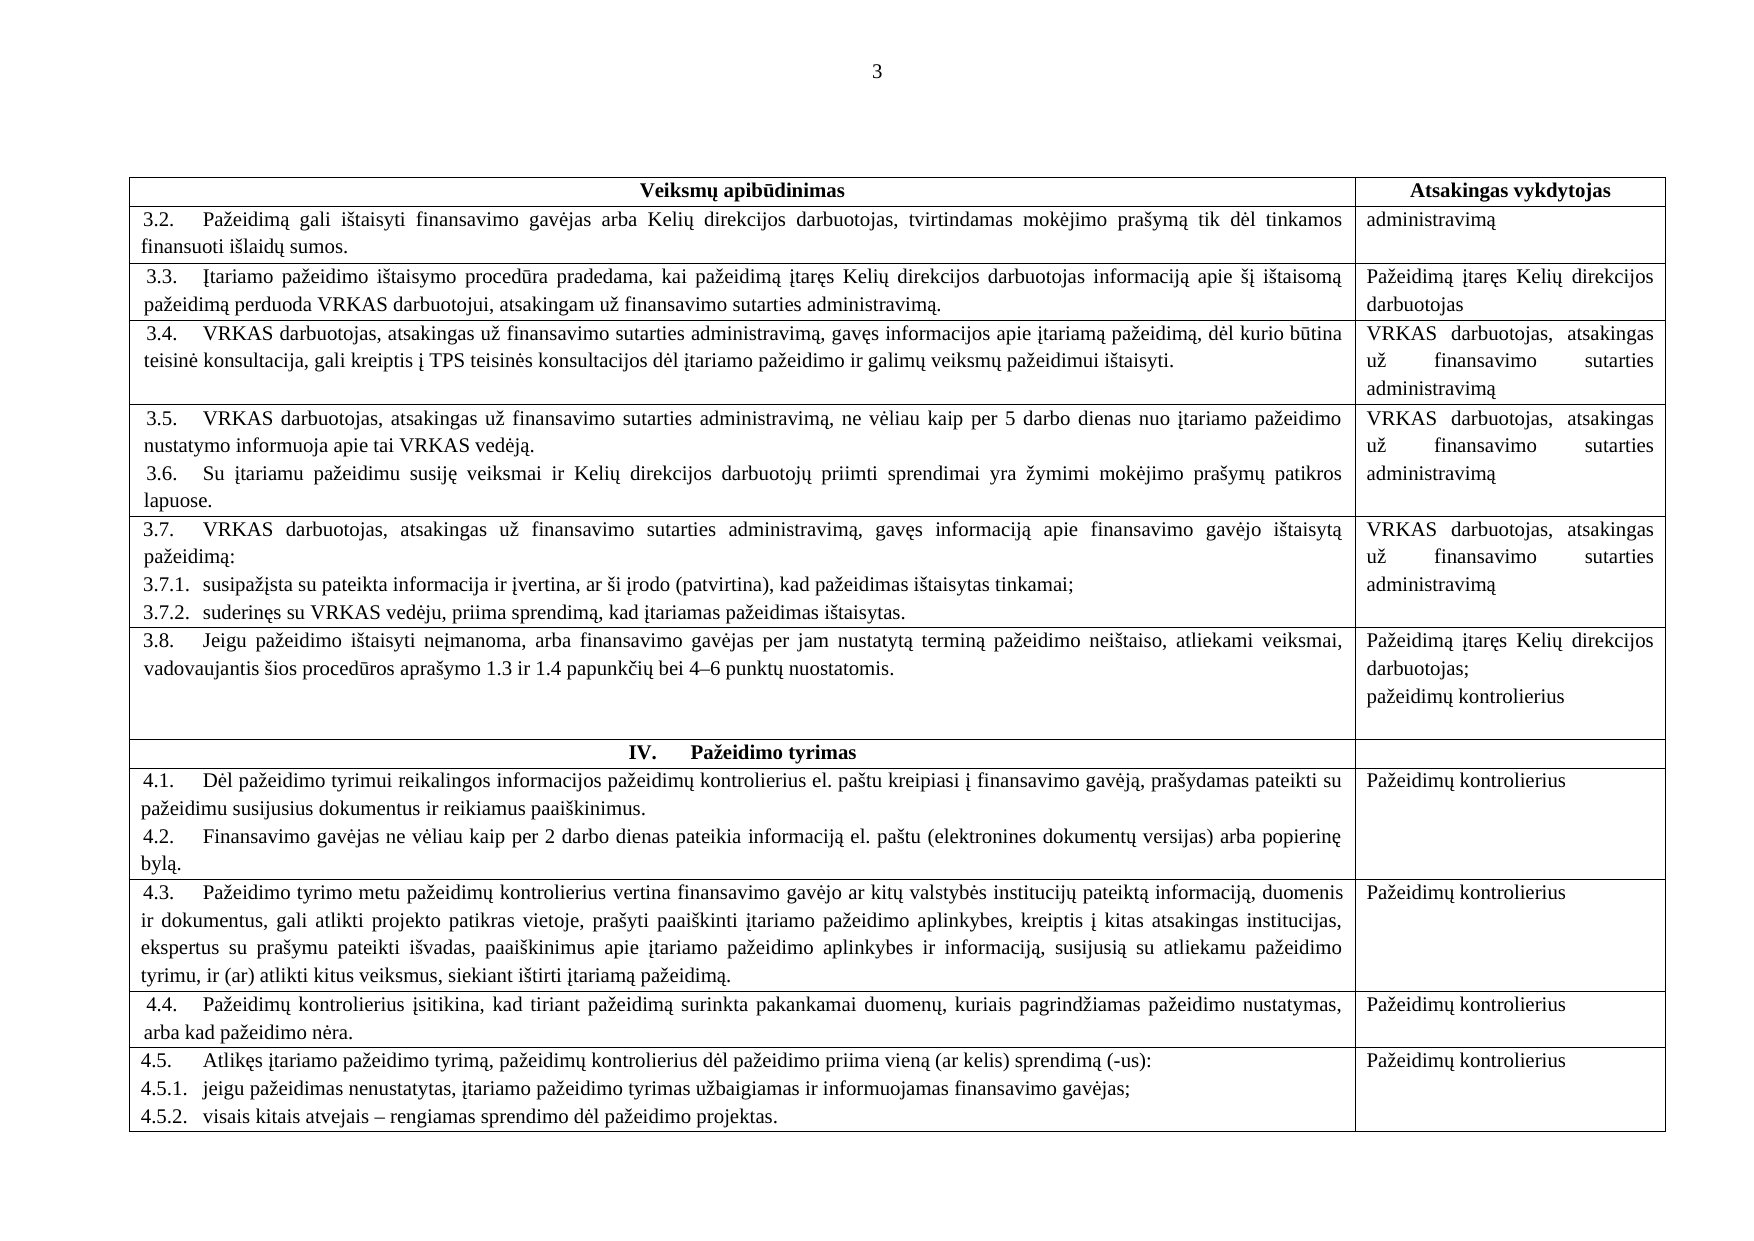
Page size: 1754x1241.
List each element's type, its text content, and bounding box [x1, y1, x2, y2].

table_cell VRKAS darbuotojas, atsakingas už finansavimo sutarties administravimą [1356, 321, 1665, 404]
table_cell 3.7. VRKAS darbuotojas, atsakingas už finansavimo sutarties administravimą, gavęs informaciją apie finansavimo gavėjo ištaisytą pažeidimą: 3.7.1. susipažįsta su pateikta informacija ir įvertina, ar ši įrodo (patvirtina), kad pažeidimas ištaisytas tinkamai; 3.7.2. suderinęs su VRKAS vedėju, priima sprendimą, kad įtariamas pažeidimas ištaisytas. [130, 517, 1355, 627]
table_header Atsakingas vykdytojas [1356, 178, 1665, 206]
table_cell 3.5. VRKAS darbuotojas, atsakingas už finansavimo sutarties administravimą, ne vėliau kaip per 5 darbo dienas nuo įtariamo pažeidimo nustatymo informuoja apie tai VRKAS vedėją. 3.6. Su įtariamu pažeidimu susiję veiksmai ir Kelių direkcijos darbuotojų priimti sprendimai yra žymimi mokėjimo prašymų patikros lapuose. [130, 405, 1355, 516]
table_cell [1356, 740, 1665, 767]
table_header Veiksmų apibūdinimas [130, 178, 1355, 206]
table_cell Pažeidimą įtaręs Kelių direkcijos darbuotojas [1356, 264, 1665, 320]
table_cell Pažeidimą įtaręs Kelių direkcijos darbuotojas; pažeidimų kontrolierius [1356, 628, 1665, 739]
table_cell Pažeidimų kontrolierius [1356, 769, 1665, 879]
table_cell 4.3. Pažeidimo tyrimo metu pažeidimų kontrolierius vertina finansavimo gavėjo ar kitų valstybės institucijų pateiktą informaciją, duomenis ir dokumentus, gali atlikti projekto patikras vietoje, prašyti paaiškinti įtariamo pažeidimo aplinkybes, kreiptis į kitas atsakingas institucijas, ekspertus su prašymu pateikti išvadas, paaiškinimus apie įtariamo pažeidimo aplinkybes ir informaciją, susijusią su atliekamu pažeidimo tyrimu, ir (ar) atlikti kitus veiksmus, siekiant ištirti įtariamą pažeidimą. [130, 880, 1355, 991]
table_cell VRKAS darbuotojas, atsakingas už finansavimo sutarties administravimą [1356, 517, 1665, 627]
table_cell VRKAS darbuotojas, atsakingas už finansavimo sutarties administravimą [1356, 405, 1665, 516]
table_cell IV. Pažeidimo tyrimas [130, 740, 1355, 767]
table_cell administravimą [1356, 207, 1665, 263]
table_cell 4.5. Atlikęs įtariamo pažeidimo tyrimą, pažeidimų kontrolierius dėl pažeidimo priima vieną (ar kelis) sprendimą (-us): 4.5.1. jeigu pažeidimas nenustatytas, įtariamo pažeidimo tyrimas užbaigiamas ir informuojamas finansavimo gavėjas; 4.5.2. visais kitais atvejais – rengiamas sprendimo dėl pažeidimo projektas. [130, 1048, 1355, 1131]
table_cell 3.2. Pažeidimą gali ištaisyti finansavimo gavėjas arba Kelių direkcijos darbuotojas, tvirtindamas mokėjimo prašymą tik dėl tinkamos finansuoti išlaidų sumos. [130, 207, 1355, 263]
table_cell 3.8. Jeigu pažeidimo ištaisyti neįmanoma, arba finansavimo gavėjas per jam nustatytą terminą pažeidimo neištaiso, atliekami veiksmai, vadovaujantis šios procedūros aprašymo 1.3 ir 1.4 papunkčių bei 4–6 punktų nuostatomis. [130, 628, 1355, 739]
table_cell 3.3. Įtariamo pažeidimo ištaisymo procedūra pradedama, kai pažeidimą įtaręs Kelių direkcijos darbuotojas informaciją apie šį ištaisomą pažeidimą perduoda VRKAS darbuotojui, atsakingam už finansavimo sutarties administravimą. [130, 264, 1355, 320]
table_cell 4.1. Dėl pažeidimo tyrimui reikalingos informacijos pažeidimų kontrolierius el. paštu kreipiasi į finansavimo gavėją, prašydamas pateikti su pažeidimu susijusius dokumentus ir reikiamus paaiškinimus. 4.2. Finansavimo gavėjas ne vėliau kaip per 2 darbo dienas pateikia informaciją el. paštu (elektronines dokumentų versijas) arba popierinę bylą. [130, 769, 1355, 879]
table_cell Pažeidimų kontrolierius [1356, 1048, 1665, 1131]
table_cell Pažeidimų kontrolierius [1356, 880, 1665, 991]
table_cell 4.4. Pažeidimų kontrolierius įsitikina, kad tiriant pažeidimą surinkta pakankamai duomenų, kuriais pagrindžiamas pažeidimo nustatymas, arba kad pažeidimo nėra. [130, 992, 1355, 1047]
table_cell 3.4. VRKAS darbuotojas, atsakingas už finansavimo sutarties administravimą, gavęs informacijos apie įtariamą pažeidimą, dėl kurio būtina teisinė konsultacija, gali kreiptis į TPS teisinės konsultacijos dėl įtariamo pažeidimo ir galimų veiksmų pažeidimui ištaisyti. [130, 321, 1355, 404]
table_cell Pažeidimų kontrolierius [1356, 992, 1665, 1047]
